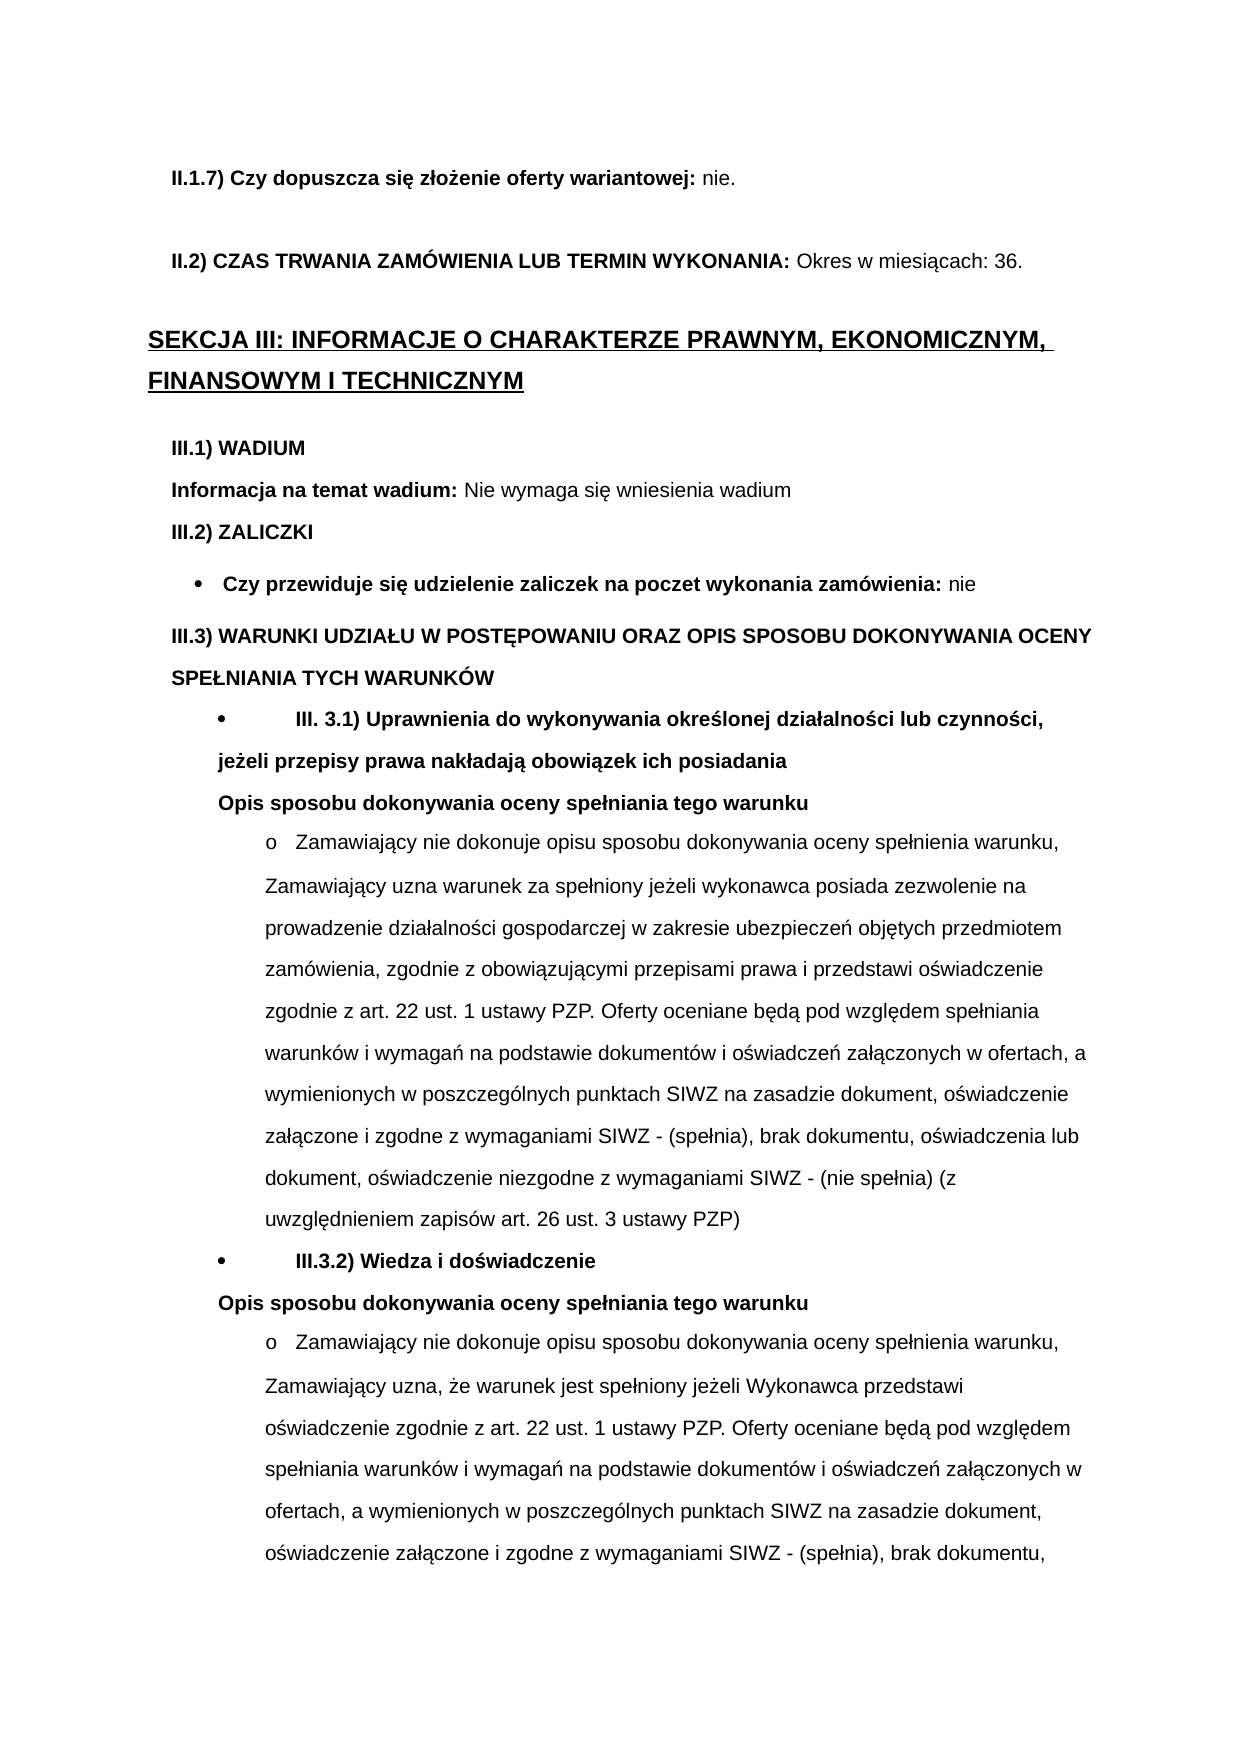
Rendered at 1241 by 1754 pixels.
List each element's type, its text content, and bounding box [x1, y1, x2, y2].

list Czy przewiduje się udzielenie zaliczek na poczet wykonania zamówienia: nie [194, 554, 1092, 596]
text III.3) WARUNKI UDZIAŁU W POSTĘPOWANIU ORAZ OPIS SPOSOBU DOKONYWANIA OCENY SPEŁNIANIA TYCH WARUNKÓW [171, 606, 1092, 689]
list Zamawiający nie dokonuje opisu sposobu dokonywania oceny spełnienia warunku, Zamawiający uzna, że warunek jest spełniony jeżeli Wykonawca przedstawi oświadczenie zgodnie z art. 22 ust. 1 ustawy PZP. Oferty oceniane będą pod względem spełniania warunków i wymagań na podstawie dokumentów i oświadczeń załączonych w ofertach, a wymienionych w poszczególnych punktach SIWZ na zasadzie dokument, oświadczenie załączone i zgodne z wymaganiami SIWZ - (spełnia), brak dokumentu, [265, 1314, 1092, 1564]
text II.2) CZAS TRWANIA ZAMÓWIENIA LUB TERMIN WYKONANIA: Okres w miesiącach: 36. [171, 231, 1092, 273]
list Zamawiający nie dokonuje opisu sposobu dokonywania oceny spełnienia warunku, Zamawiający uzna warunek za spełniony jeżeli wykonawca posiada zezwolenie na prowadzenie działalności gospodarczej w zakresie ubezpieczeń objętych przedmiotem zamówienia, zgodnie z obowiązującymi przepisami prawa i przedstawi oświadczenie zgodnie z art. 22 ust. 1 ustawy PZP. Oferty oceniane będą pod względem spełniania warunków i wymagań na podstawie dokumentów i oświadczeń załączonych w ofertach, a wymienionych w poszczególnych punktach SIWZ na zasadzie dokument, oświadczenie załączone i zgodne z wymaganiami SIWZ - (spełnia), brak dokumentu, oświadczenia lub dokument, oświadczenie niezgodne z wymaganiami SIWZ - (nie spełnia) (z uwzględnieniem zapisów art. 26 ust. 3 ustawy PZP) [265, 814, 1092, 1231]
text SEKCJA III: INFORMACJE O CHARAKTERZE PRAWNYM, EKONOMICZNYM, FINANSOWYM I TECHNICZNYM [148, 312, 1092, 395]
text II.1.7) Czy dopuszcza się złożenie oferty wariantowej: nie. [171, 148, 1092, 189]
list III. 3.1) Uprawnienia do wykonywania określonej działalności lub czynności, jeżeli przepisy prawa nakładają obowiązek ich posiadania [218, 689, 1092, 773]
text Opis sposobu dokonywania oceny spełniania tego warunku [218, 1273, 1092, 1314]
text Opis sposobu dokonywania oceny spełniania tego warunku [218, 773, 1092, 814]
text III.1) WADIUM [171, 418, 1092, 460]
list III.3.2) Wiedza i doświadczenie [218, 1231, 1092, 1273]
text Informacja na temat wadium: Nie wymaga się wniesienia wadium [171, 460, 1092, 502]
text III.2) ZALICZKI [171, 502, 1092, 543]
